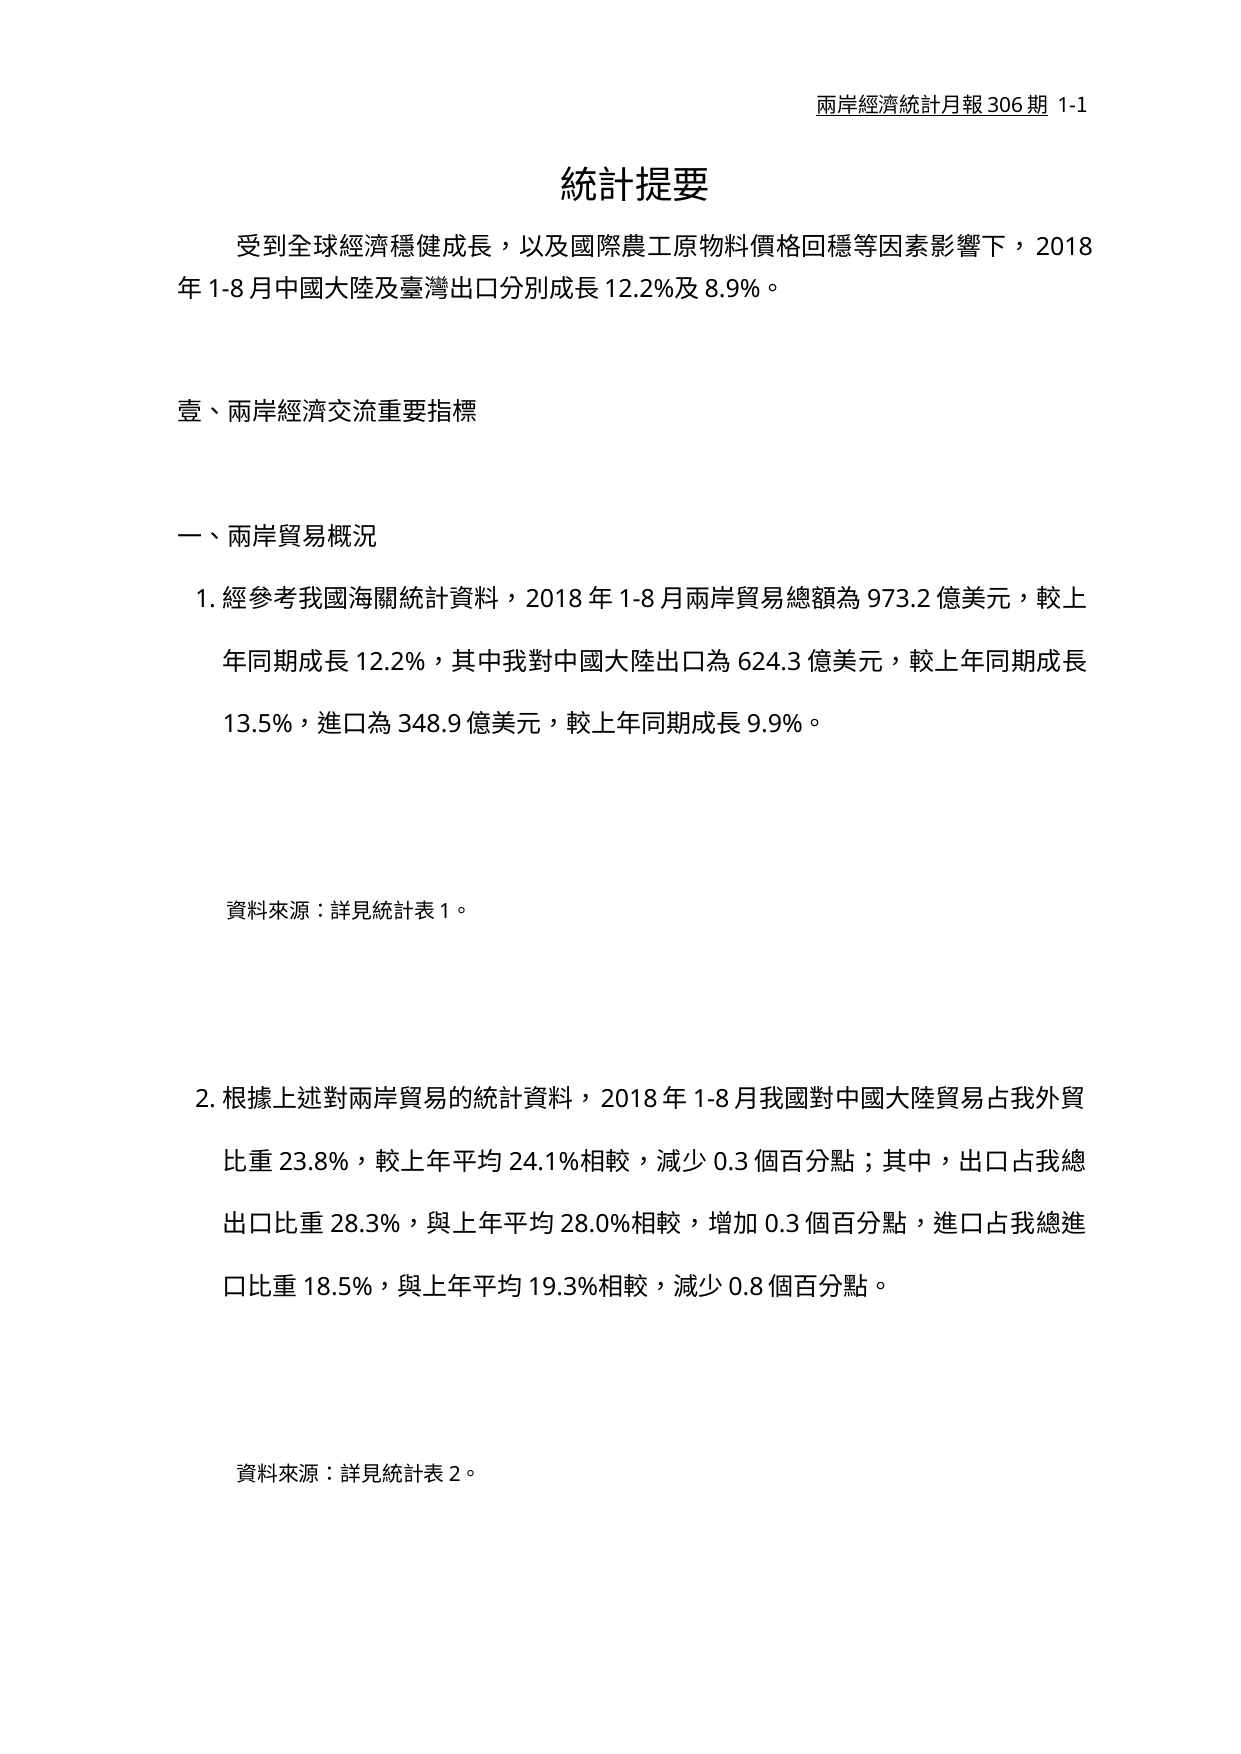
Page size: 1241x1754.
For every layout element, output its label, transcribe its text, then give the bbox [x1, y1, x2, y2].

text 一、兩岸貿易概況 [177, 493, 1087, 555]
text 1. 經參考我國海關統計資料，2018年1-8月兩岸貿易總額為973.2億美元，較上年同期成長12.2%，其中我對中國大陸出口為624.3億美元，較上年同期成長13.5%，進口為348.9億美元，較上年同期成長9.9%。 [195, 555, 1087, 743]
text 統計提要 [177, 141, 1093, 203]
text 資料來源：詳見統計表1。 [177, 868, 1087, 930]
text 資料來源：詳見統計表2。 [177, 1430, 1087, 1493]
text 受到全球經濟穩健成長，以及國際農工原物料價格回穩等因素影響下，2018年1-8月中國大陸及臺灣出口分別成長12.2%及8.9%。 [177, 222, 1093, 305]
text 2. 根據上述對兩岸貿易的統計資料，2018年1-8月我國對中國大陸貿易占我外貿比重23.8%，較上年平均24.1%相較，減少0.3個百分點；其中，出口占我總出口比重28.3%，與上年平均28.0%相較，增加0.3個百分點，進口占我總進口比重18.5%，與上年平均19.3%相較，減少0.8個百分點。 [195, 1055, 1087, 1305]
text 壹、兩岸經濟交流重要指標 [177, 368, 1087, 430]
